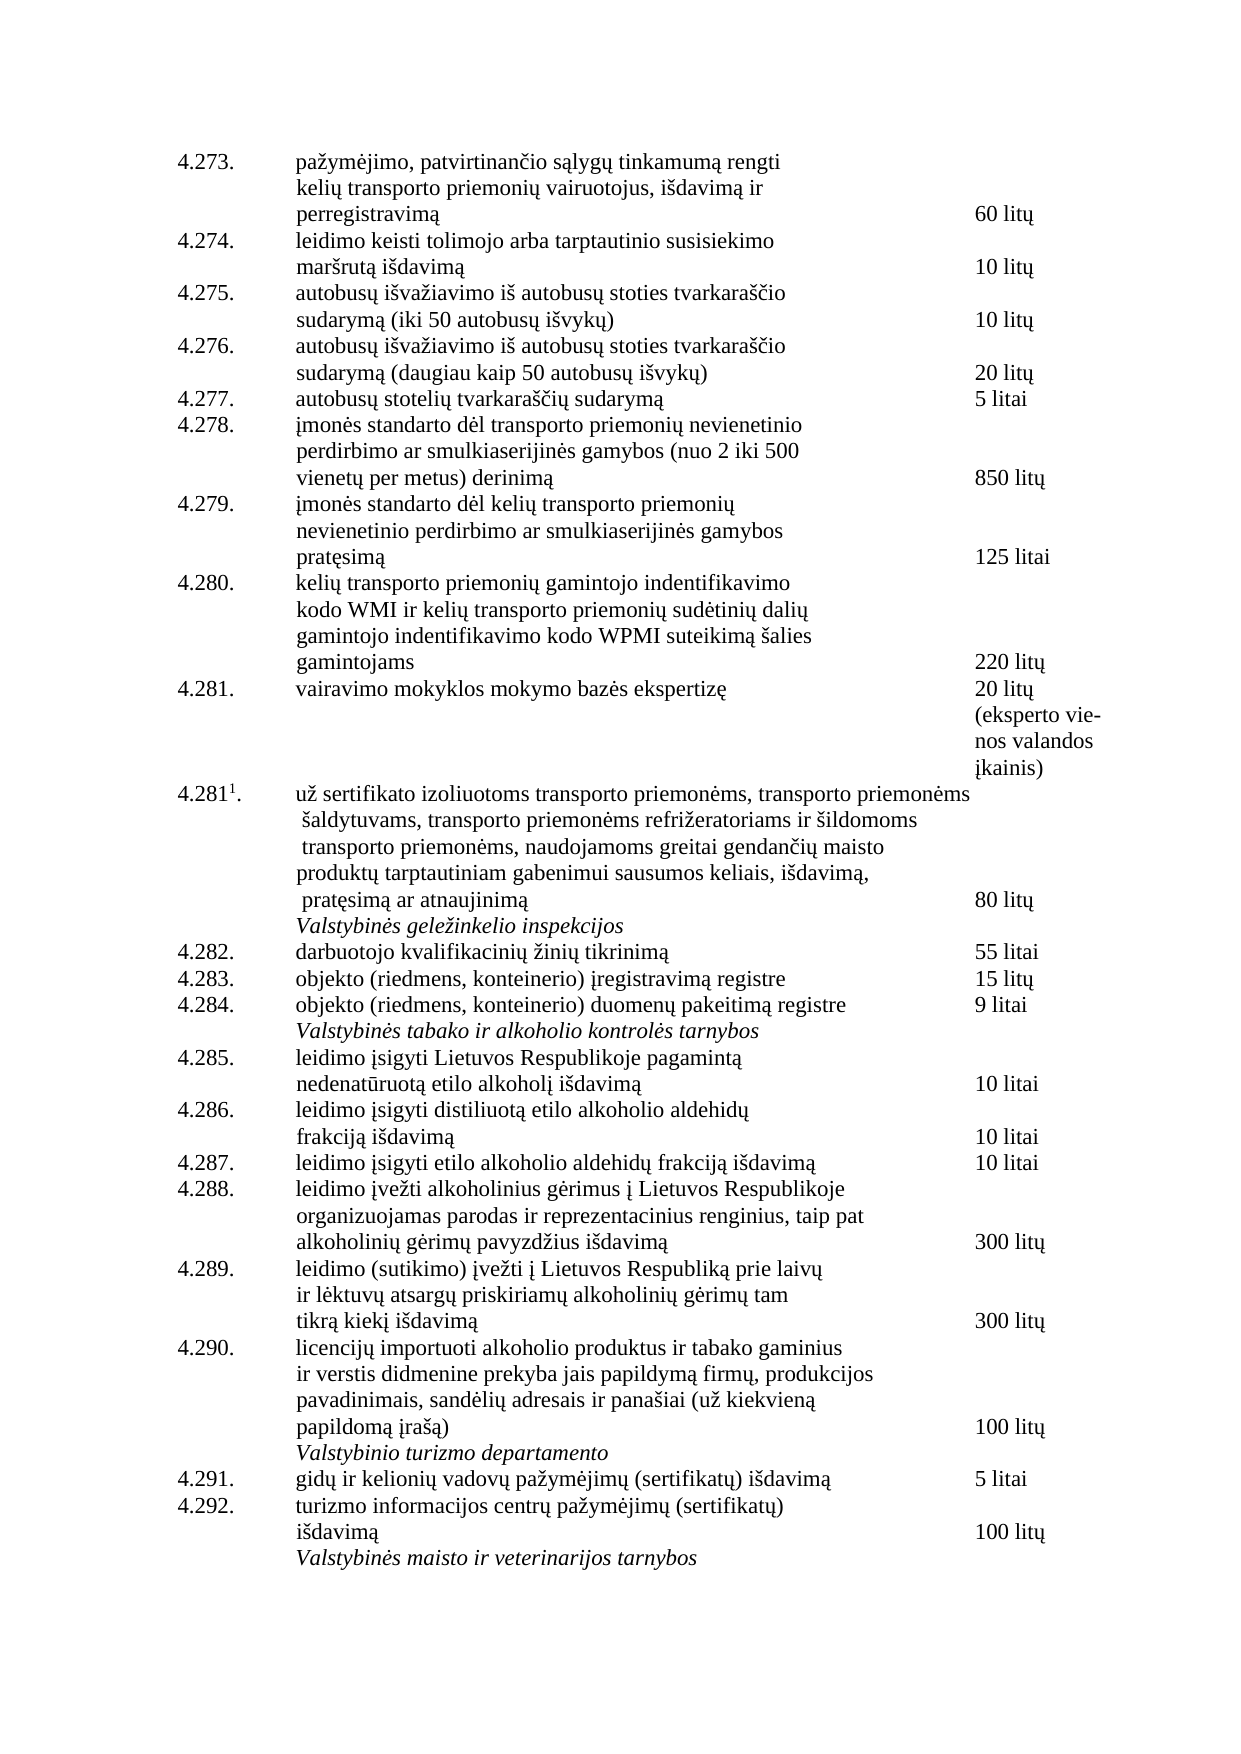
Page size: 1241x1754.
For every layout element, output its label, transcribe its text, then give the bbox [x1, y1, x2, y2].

text 4.284. objekto (riedmens, konteinerio) duomenų pakeitimą registre 9 litai [177, 991, 1122, 1017]
text 4.285. leidimo įsigyti Lietuvos Respublikoje pagamintą nedenatūruotą etilo alkoholį išdavimą 10 litai [177, 1044, 1122, 1096]
text 4.282. darbuotojo kvalifikacinių žinių tikrinimą 55 litai [177, 938, 1122, 965]
text 4.287. leidimo įsigyti etilo alkoholio aldehidų frakciją išdavimą 10 litai [177, 1149, 1122, 1176]
text Valstybinio turizmo departamento [177, 1439, 1122, 1465]
text 4.274. leidimo keisti tolimojo arba tarptautinio susisiekimo maršrutą išdavimą 10 litų [177, 227, 1122, 279]
text 4.275. autobusų išvažiavimo iš autobusų stoties tvarkaraščio sudarymą (iki 50 autobusų išvykų) 10 litų [177, 279, 1122, 332]
text 4.289. leidimo (sutikimo) įvežti į Lietuvos Respubliką prie laivų ir lėktuvų atsargų priskiriamų alkoholinių gėrimų tam tikrą kiekį išdavimą 300 litų [177, 1254, 1122, 1334]
text Valstybinės tabako ir alkoholio kontrolės tarnybos [177, 1017, 1122, 1044]
text 4.276. autobusų išvažiavimo iš autobusų stoties tvarkaraščio sudarymą (daugiau kaip 50 autobusų išvykų) 20 litų [177, 332, 1122, 385]
text 4.279. įmonės standarto dėl kelių transporto priemonių nevienetinio perdirbimo ar smulkiaserijinės gamybos pratęsimą 125 litai [177, 490, 1122, 569]
text 4.283. objekto (riedmens, konteinerio) įregistravimą registre 15 litų [177, 965, 1122, 991]
text 4.2811. už sertifikato izoliuotoms transporto priemonėms, transporto priemonėms šaldytuvams, transporto priemonėms refrižeratoriams ir šildomoms transporto priemonėms, naudojamoms greitai gendančių maisto produktų tarptautiniam gabenimui sausumos keliais, išdavimą, pratęsimą ar atnaujinimą 80 litų [177, 780, 1122, 912]
text 4.273. pažymėjimo, patvirtinančio sąlygų tinkamumą rengti kelių transporto priemonių vairuotojus, išdavimą ir perregistravimą 60 litų [177, 148, 1122, 227]
text 4.278. įmonės standarto dėl transporto priemonių nevienetinio perdirbimo ar smulkiaserijinės gamybos (nuo 2 iki 500 vienetų per metus) derinimą 850 litų [177, 411, 1122, 490]
text 4.277. autobusų stotelių tvarkaraščių sudarymą 5 litai [177, 385, 1122, 411]
text Valstybinės geležinkelio inspekcijos [177, 912, 1122, 938]
text 4.288. leidimo įvežti alkoholinius gėrimus į Lietuvos Respublikoje organizuojamas parodas ir reprezentacinius renginius, taip pat alkoholinių gėrimų pavyzdžius išdavimą 300 litų [177, 1176, 1122, 1254]
text 4.290. licencijų importuoti alkoholio produktus ir tabako gaminius ir verstis didmenine prekyba jais papildymą firmų, produkcijos pavadinimais, sandėlių adresais ir panašiai (už kiekvieną papildomą įrašą) 100 litų [177, 1334, 1122, 1439]
text 4.281. vairavimo mokyklos mokymo bazės ekspertizę 20 litų (eksperto vie- nos valandos įkainis) [177, 675, 1122, 780]
text 4.280. kelių transporto priemonių gamintojo indentifikavimo kodo WMI ir kelių transporto priemonių sudėtinių dalių gamintojo indentifikavimo kodo WPMI suteikimą šalies gamintojams 220 litų [177, 569, 1122, 675]
text 4.292. turizmo informacijos centrų pažymėjimų (sertifikatų) išdavimą 100 litų [177, 1492, 1122, 1544]
text Valstybinės maisto ir veterinarijos tarnybos [177, 1544, 1122, 1571]
text 4.291. gidų ir kelionių vadovų pažymėjimų (sertifikatų) išdavimą 5 litai [177, 1465, 1122, 1492]
text 4.286. leidimo įsigyti distiliuotą etilo alkoholio aldehidų frakciją išdavimą 10 litai [177, 1096, 1122, 1149]
